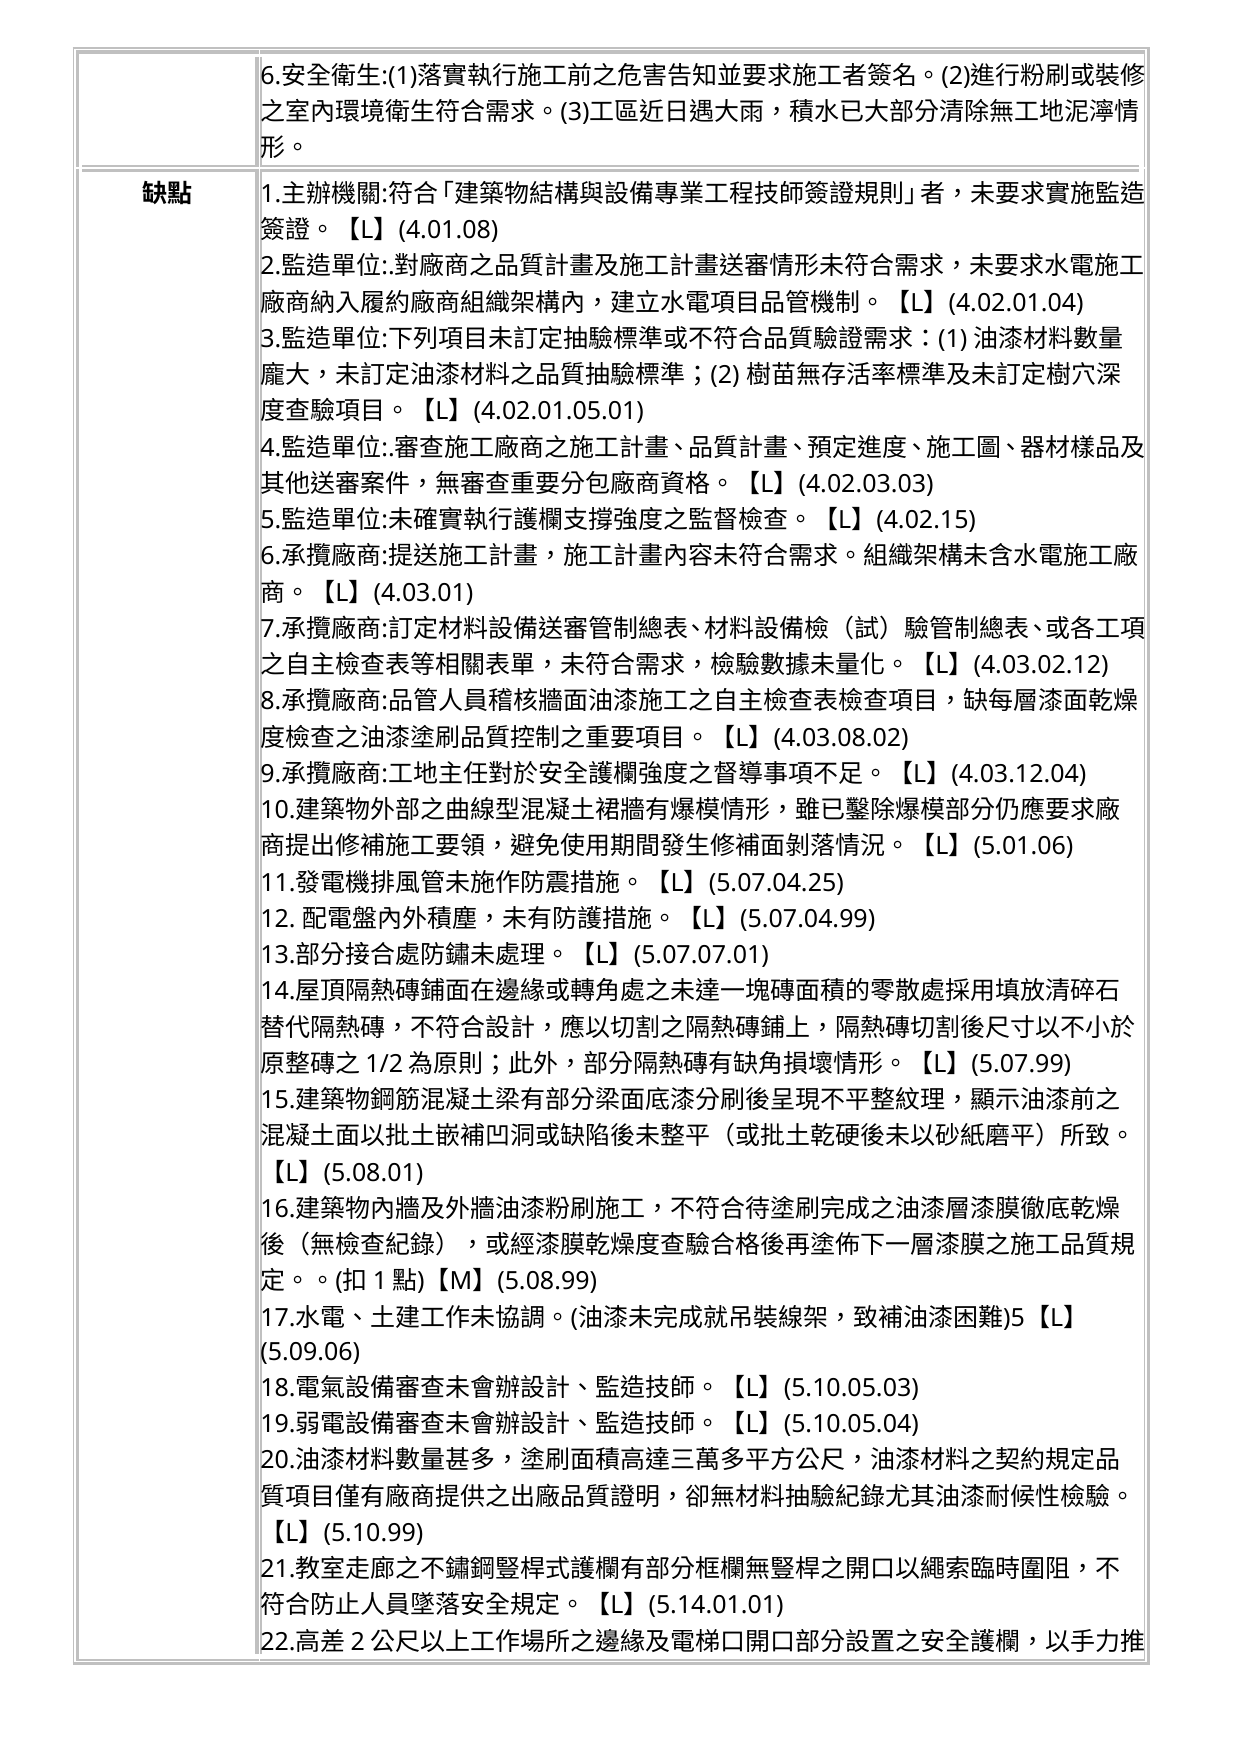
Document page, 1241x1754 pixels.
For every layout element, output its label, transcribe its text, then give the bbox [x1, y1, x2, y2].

table_cell [79, 54, 258, 165]
table_cell 缺點 [76, 165, 258, 1659]
table_cell 6.安全衛生:(1)落實執行施工前之危害告知並要求施工者簽名。(2)進行粉刷或裝修之室內環境衛生符合需求。(3)工區近日遇大雨，積水已大部分清除無工地泥濘情形。 [259, 49, 1147, 165]
table_cell 1.主辦機關:符合「建築物結構與設備專業工程技師簽證規則」者，未要求實施監造簽證。【L】(4.01.08) 2.監造單位:.對廠商之品質計畫及施工計畫送審情形未符合需求，未要求水電施工廠商納入履約廠商組織架構內，建立水電項目品管機制。【L】(4.02.01.04) 3.監造單位:下列項目未訂定抽驗標準或不符合品質驗證需求：(1) 油漆材料數量龐大，未訂定油漆材料之品質抽驗標準；(2) 樹苗無存活率標準及未訂定樹穴深度查驗項目。【L】(4.02.01.05.01) 4.監造單位:.審查施工廠商之施工計畫、品質計畫、預定進度、施工圖、器材樣品及其他送審案件，無審查重要分包廠商資格。【L】(4.02.03.03) 5.監造單位:未確實執行護欄支撐強度之監督檢查。【L】(4.02.15) 6.承攬廠商:提送施工計畫，施工計畫內容未符合需求。組織架構未含水電施工廠商。【L】(4.03.01) 7.承攬廠商:訂定材料設備送審管制總表、材料設備檢（試）驗管制總表、或各工項之自主檢查表等相關表單，未符合需求，檢驗數據未量化。【L】(4.03.02.12) 8.承攬廠商:品管人員稽核牆面油漆施工之自主檢查表檢查項目，缺每層漆面乾燥度檢查之油漆塗刷品質控制之重要項目。【L】(4.03.08.02) 9.承攬廠商:工地主任對於安全護欄強度之督導事項不足。【L】(4.03.12.04) 10.建築物外部之曲線型混凝土裙牆有爆模情形，雖已鑿除爆模部分仍應要求廠商提出修補施工要領，避免使用期間發生修補面剝落情況。【L】(5.01.06) 11.發電機排風管未施作防震措施。【L】(5.07.04.25) 12. 配電盤內外積塵，未有防護措施。【L】(5.07.04.99) 13.部分接合處防鏽未處理。【L】(5.07.07.01) 14.屋頂隔熱磚鋪面在邊緣或轉角處之未達一塊磚面積的零散處採用填放清碎石替代隔熱磚，不符合設計，應以切割之隔熱磚鋪上，隔熱磚切割後尺寸以不小於原整磚之1/2為原則；此外，部分隔熱磚有缺角損壞情形。【L】(5.07.99) 15.建築物鋼筋混凝土梁有部分梁面底漆分刷後呈現不平整紋理，顯示油漆前之混凝土面以批土嵌補凹洞或缺陷後未整平（或批土乾硬後未以砂紙磨平）所致。【L】(5.08.01) 16.建築物內牆及外牆油漆粉刷施工，不符合待塗刷完成之油漆層漆膜徹底乾燥後（無檢查紀錄），或經漆膜乾燥度查驗合格後再塗佈下一層漆膜之施工品質規定。。(扣1點)【M】(5.08.99) 17.水電、土建工作未協調。(油漆未完成就吊裝線架，致補油漆困難)5【L】(5.09.06) 18.電氣設備審查未會辦設計、監造技師。【L】(5.10.05.03) 19.弱電設備審查未會辦設計、監造技師。【L】(5.10.05.04) 20.油漆材料數量甚多，塗刷面積高達三萬多平方公尺，油漆材料之契約規定品質項目僅有廠商提供之出廠品質證明，卻無材料抽驗紀錄尤其油漆耐候性檢驗。【L】(5.10.99) 21.教室走廊之不鏽鋼豎桿式護欄有部分框欄無豎桿之開口以繩索臨時圍阻，不符合防止人員墜落安全規定。【L】(5.14.01.01) 22.高差2公尺以上工作場所之邊緣及電梯口開口部分設置之安全護欄，以手力推 [259, 165, 1147, 1659]
